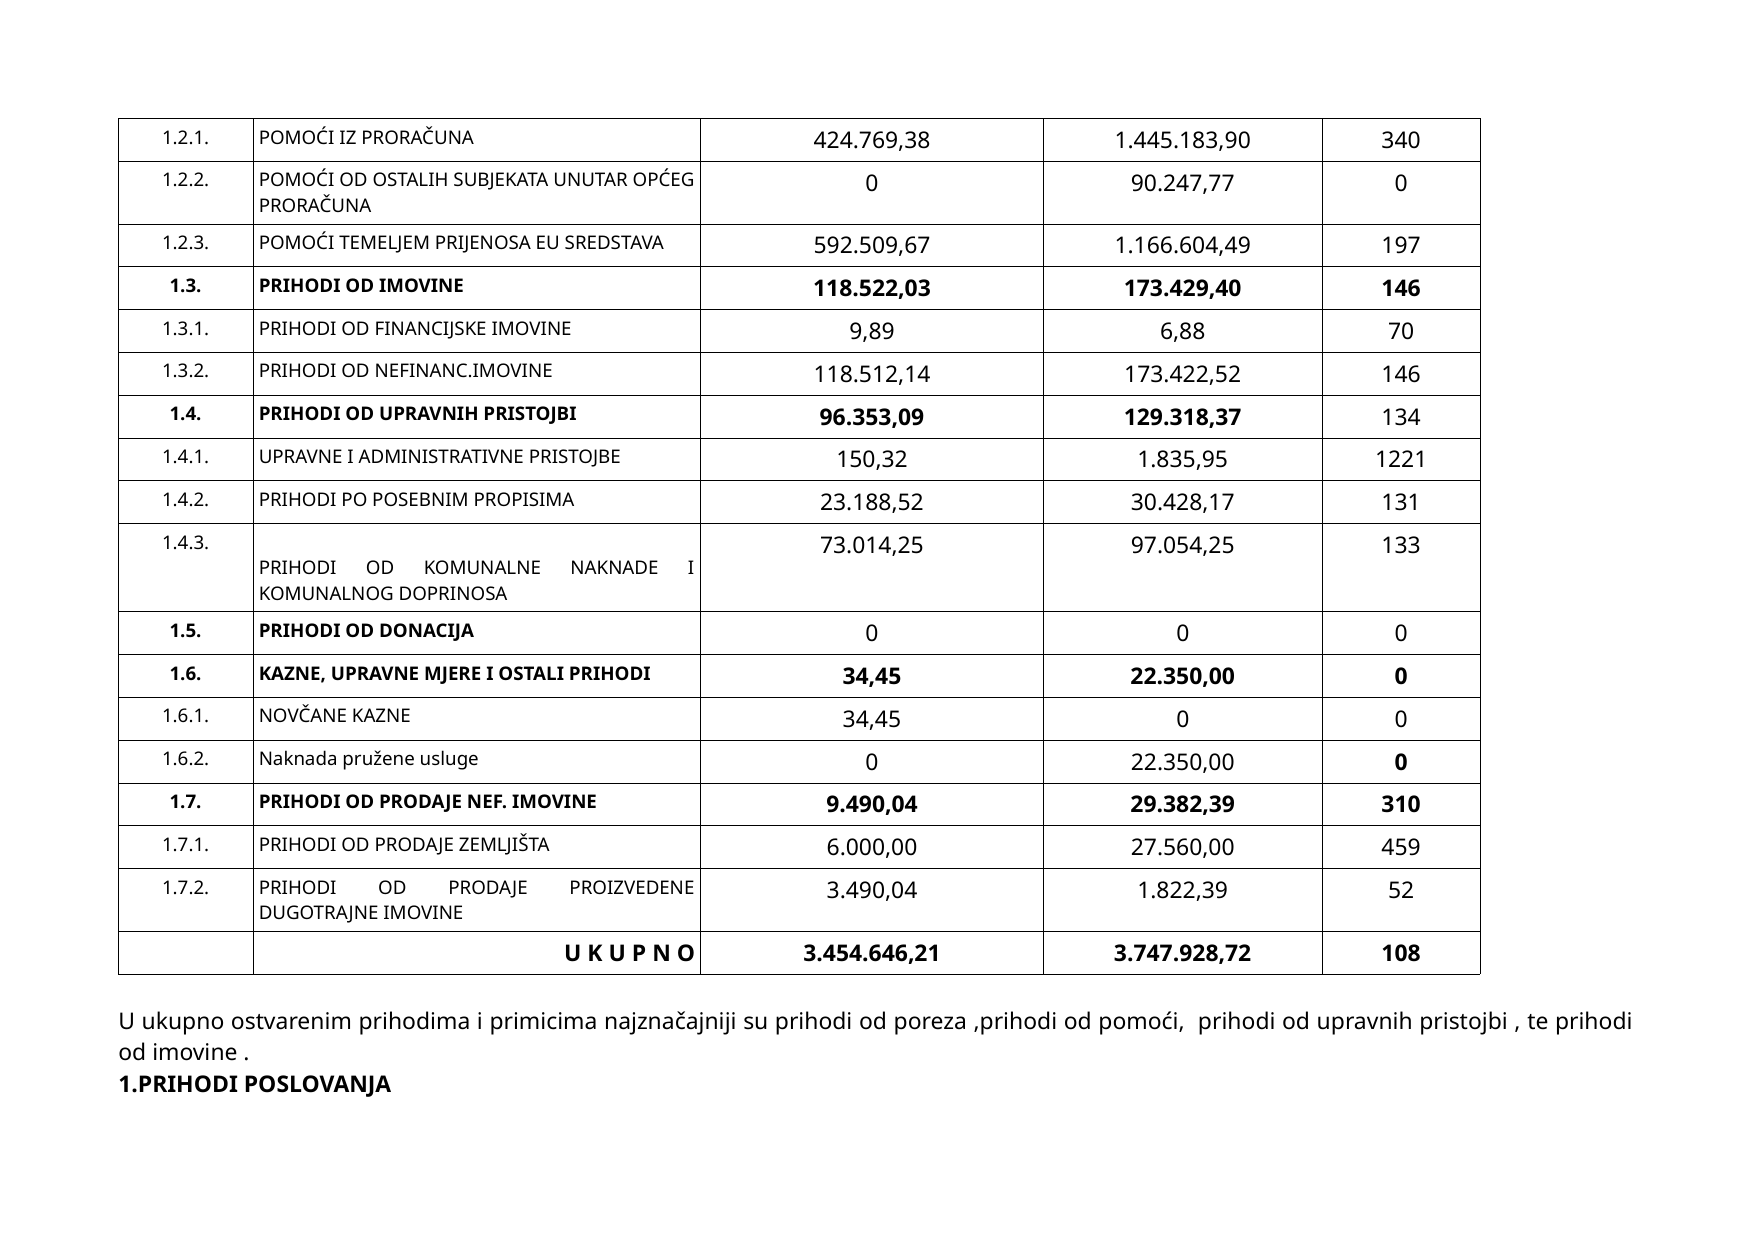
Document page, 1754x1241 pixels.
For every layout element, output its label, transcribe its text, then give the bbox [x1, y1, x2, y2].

table_cell 1.4.2. [119, 481, 253, 523]
table_cell 1221 [1323, 439, 1480, 480]
table_cell 29.382,39 [1044, 784, 1322, 825]
table_cell 0 [701, 612, 1043, 654]
table_cell 0 [1323, 655, 1480, 697]
table_cell 459 [1323, 826, 1480, 868]
table_cell 592.509,67 [701, 225, 1043, 266]
table_cell 0 [1044, 612, 1322, 654]
text U ukupno ostvarenim prihodima i primicima najznačajniji su prihodi od poreza ,prihodi od pomoći, prihodi od upravnih pristojbi , te prihodi od imovine . [118, 1005, 1636, 1067]
table_cell 424.769,38 [701, 119, 1043, 161]
table_cell 1.3.2. [119, 353, 253, 395]
table_cell 146 [1323, 267, 1480, 309]
table_cell 70 [1323, 310, 1480, 352]
table_cell 1.4.3. [119, 524, 253, 611]
table_cell 1.6. [119, 655, 253, 697]
table_cell 129.318,37 [1044, 396, 1322, 438]
table_cell U K U P N O [254, 932, 700, 974]
table_cell 6.000,00 [701, 826, 1043, 868]
table_cell 0 [1044, 698, 1322, 740]
table_cell 23.188,52 [701, 481, 1043, 523]
table_cell 1.7.1. [119, 826, 253, 868]
table_cell 133 [1323, 524, 1480, 611]
table_cell 27.560,00 [1044, 826, 1322, 868]
table_cell 1.7.2. [119, 869, 253, 931]
table_cell NOVČANE KAZNE [254, 698, 700, 740]
table_cell 1.3. [119, 267, 253, 309]
table_cell 3.454.646,21 [701, 932, 1043, 974]
table_cell 30.428,17 [1044, 481, 1322, 523]
table_cell PRIHODI PO POSEBNIM PROPISIMA [254, 481, 700, 523]
table_cell 0 [1323, 698, 1480, 740]
table_cell PRIHODI OD PRODAJE NEF. IMOVINE [254, 784, 700, 825]
table_cell 1.822,39 [1044, 869, 1322, 931]
table_cell 340 [1323, 119, 1480, 161]
table_cell 52 [1323, 869, 1480, 931]
table_cell 146 [1323, 353, 1480, 395]
table_cell 173.429,40 [1044, 267, 1322, 309]
table_cell 90.247,77 [1044, 162, 1322, 223]
table_cell 1.2.1. [119, 119, 253, 161]
table_cell Naknada pružene usluge [254, 741, 700, 783]
table_cell 1.4.1. [119, 439, 253, 480]
table_cell 1.5. [119, 612, 253, 654]
table_cell 1.835,95 [1044, 439, 1322, 480]
table_cell 96.353,09 [701, 396, 1043, 438]
table_cell PRIHODI OD PRODAJE PROIZVEDENE DUGOTRAJNE IMOVINE [254, 869, 700, 931]
table_cell 6,88 [1044, 310, 1322, 352]
table_cell 1.6.2. [119, 741, 253, 783]
table_cell 0 [1323, 612, 1480, 654]
table_cell 34,45 [701, 698, 1043, 740]
table_cell PRIHODI OD NEFINANC.IMOVINE [254, 353, 700, 395]
table_cell 73.014,25 [701, 524, 1043, 611]
table_cell PRIHODI OD KOMUNALNE NAKNADE I KOMUNALNOG DOPRINOSA [254, 524, 700, 611]
table_cell 150,32 [701, 439, 1043, 480]
table_cell 1.166.604,49 [1044, 225, 1322, 266]
table_cell 34,45 [701, 655, 1043, 697]
table_cell 1.445.183,90 [1044, 119, 1322, 161]
table_cell 1.6.1. [119, 698, 253, 740]
table_cell 173.422,52 [1044, 353, 1322, 395]
table_cell 1.2.3. [119, 225, 253, 266]
table_cell [119, 932, 253, 974]
table_cell 197 [1323, 225, 1480, 266]
table_cell 22.350,00 [1044, 741, 1322, 783]
table_cell 3.747.928,72 [1044, 932, 1322, 974]
table_cell 22.350,00 [1044, 655, 1322, 697]
table_cell 134 [1323, 396, 1480, 438]
table_cell KAZNE, UPRAVNE MJERE I OSTALI PRIHODI [254, 655, 700, 697]
table_cell 9,89 [701, 310, 1043, 352]
table_cell POMOĆI IZ PRORAČUNA [254, 119, 700, 161]
text 1.PRIHODI POSLOVANJA [118, 1067, 1636, 1099]
table_cell 131 [1323, 481, 1480, 523]
table_cell 9.490,04 [701, 784, 1043, 825]
table_cell 1.7. [119, 784, 253, 825]
table_cell 0 [1323, 162, 1480, 223]
table_cell 118.522,03 [701, 267, 1043, 309]
table_cell 118.512,14 [701, 353, 1043, 395]
table_cell PRIHODI OD DONACIJA [254, 612, 700, 654]
table_cell 1.3.1. [119, 310, 253, 352]
table_cell 0 [701, 162, 1043, 223]
table_cell POMOĆI TEMELJEM PRIJENOSA EU SREDSTAVA [254, 225, 700, 266]
table_cell 97.054,25 [1044, 524, 1322, 611]
table_cell 0 [701, 741, 1043, 783]
table_cell 310 [1323, 784, 1480, 825]
table_cell 0 [1323, 741, 1480, 783]
table_cell POMOĆI OD OSTALIH SUBJEKATA UNUTAR OPĆEG PRORAČUNA [254, 162, 700, 223]
table_cell 108 [1323, 932, 1480, 974]
table_cell 1.4. [119, 396, 253, 438]
table_cell UPRAVNE I ADMINISTRATIVNE PRISTOJBE [254, 439, 700, 480]
table_cell 3.490,04 [701, 869, 1043, 931]
table_cell PRIHODI OD UPRAVNIH PRISTOJBI [254, 396, 700, 438]
table_cell PRIHODI OD PRODAJE ZEMLJIŠTA [254, 826, 700, 868]
table_cell 1.2.2. [119, 162, 253, 223]
table_cell PRIHODI OD IMOVINE [254, 267, 700, 309]
table_cell PRIHODI OD FINANCIJSKE IMOVINE [254, 310, 700, 352]
